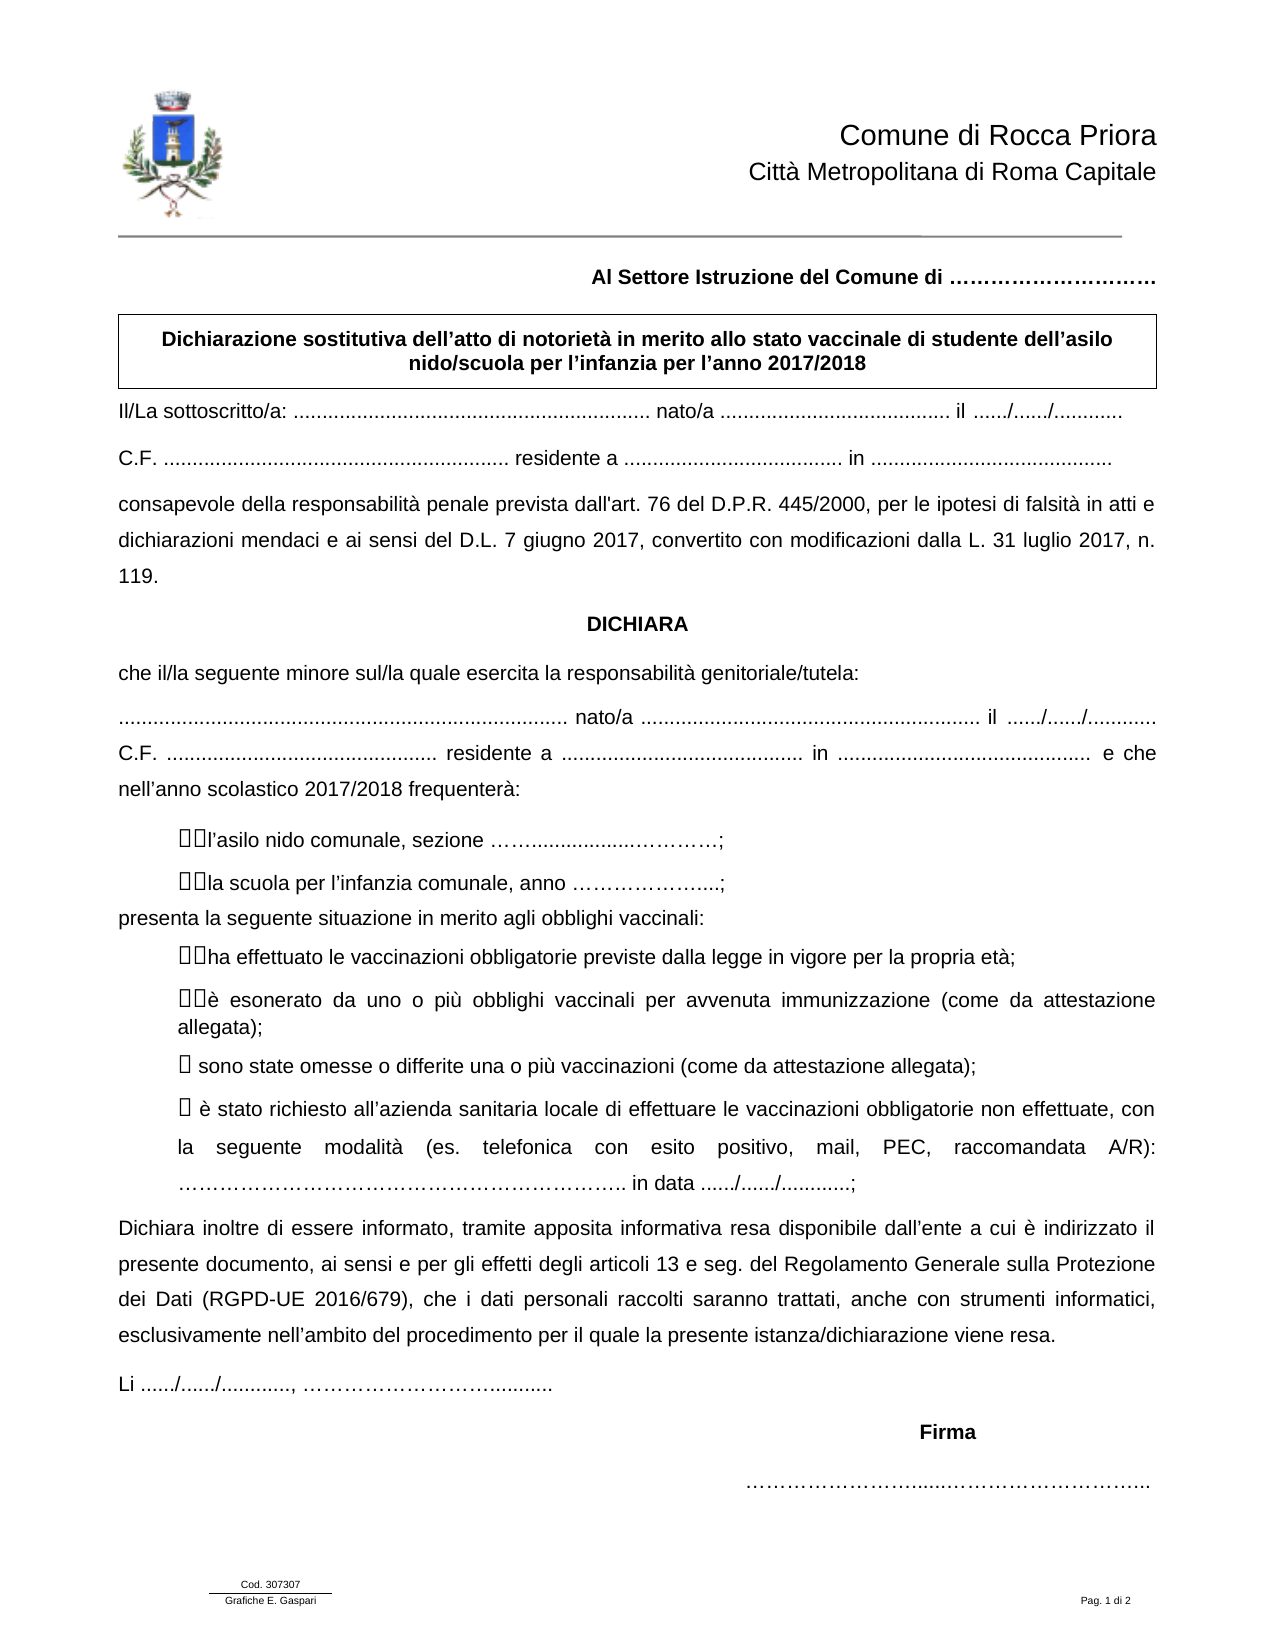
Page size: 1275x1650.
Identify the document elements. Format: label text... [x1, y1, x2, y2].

text  sono state omesse o differite una o più vaccinazioni (come da attestazione allegata); [177, 1047, 1157, 1081]
text Dichiara inoltre di essere informato, tramite apposita informativa resa disponibile dall’ente a cui è indirizzato il presente documento, ai sensi e per gli effetti degli articoli 13 e seg. del Regolamento Generale sulla Protezione dei Dati (RGPD-UE 2016/679), che i dati personali raccolti saranno trattati, anche con strumenti informatici, esclusivamente nell’ambito del procedimento per il quale la presente istanza/dichiarazione viene resa. [118, 1215, 1157, 1347]
text .............................................................................. nato/a ........................................................... il ....../....../............ C.F. ............................................... residente a .......................................... in ............................................ e che nell’anno scolastico 2017/2018 frequenterà: [118, 705, 1157, 801]
text la scuola per l’infanzia comunale, anno ………………....; [177, 863, 1157, 897]
text l’asilo nido comunale, sezione ……..................…………; [177, 821, 1157, 855]
text che il/la seguente minore sul/la quale esercita la responsabilità genitoriale/tutela: [118, 661, 1157, 684]
text Firma [118, 1420, 1157, 1444]
text presenta la seguente situazione in merito agli obblighi vaccinali: [118, 906, 1157, 930]
text Comune di Rocca Priora [224, 118, 1157, 152]
picture [122, 87, 224, 219]
text DICHIARA [118, 612, 1157, 636]
text ……………………......………………………... [118, 1468, 1157, 1492]
text consapevole della responsabilità penale prevista dall'art. 76 del D.P.R. 445/2000, per le ipotesi di falsità in atti e dichiarazioni mendaci e ai sensi del D.L. 7 giugno 2017, convertito con modificazioni dalla L. 31 luglio 2017, n. 119. [118, 492, 1157, 588]
text  è stato richiesto all’azienda sanitaria locale di effettuare le vaccinazioni obbligatorie non effettuate, con la seguente modalità (es. telefonica con esito positivo, mail, PEC, raccomandata A/R): ……………………………………………………….. in data ....../....../............; [177, 1089, 1157, 1195]
table_header Dichiarazione sostitutiva dell’atto di notorietà in merito allo stato vaccinale di studente dell’asilo nido/scuola per l’infanzia per l’anno 2017/2018 [119, 315, 1156, 388]
text ha effettuato le vaccinazioni obbligatorie previste dalla legge in vigore per la propria età; [177, 938, 1157, 972]
text Al Settore Istruzione del Comune di ………………………… [118, 265, 1157, 289]
text Il/La sottoscritto/a: .............................................................. nato/a ........................................ il ....../....../............ [118, 399, 1157, 423]
text è esonerato da uno o più obblighi vaccinali per avvenuta immunizzazione (come da attestazione allegata); [177, 980, 1157, 1038]
text C.F. ............................................................ residente a ...................................... in .......................................... [118, 445, 1157, 469]
text Città Metropolitana di Roma Capitale [224, 157, 1157, 185]
text Li ....../....../............, ………………………........... [118, 1372, 1157, 1396]
